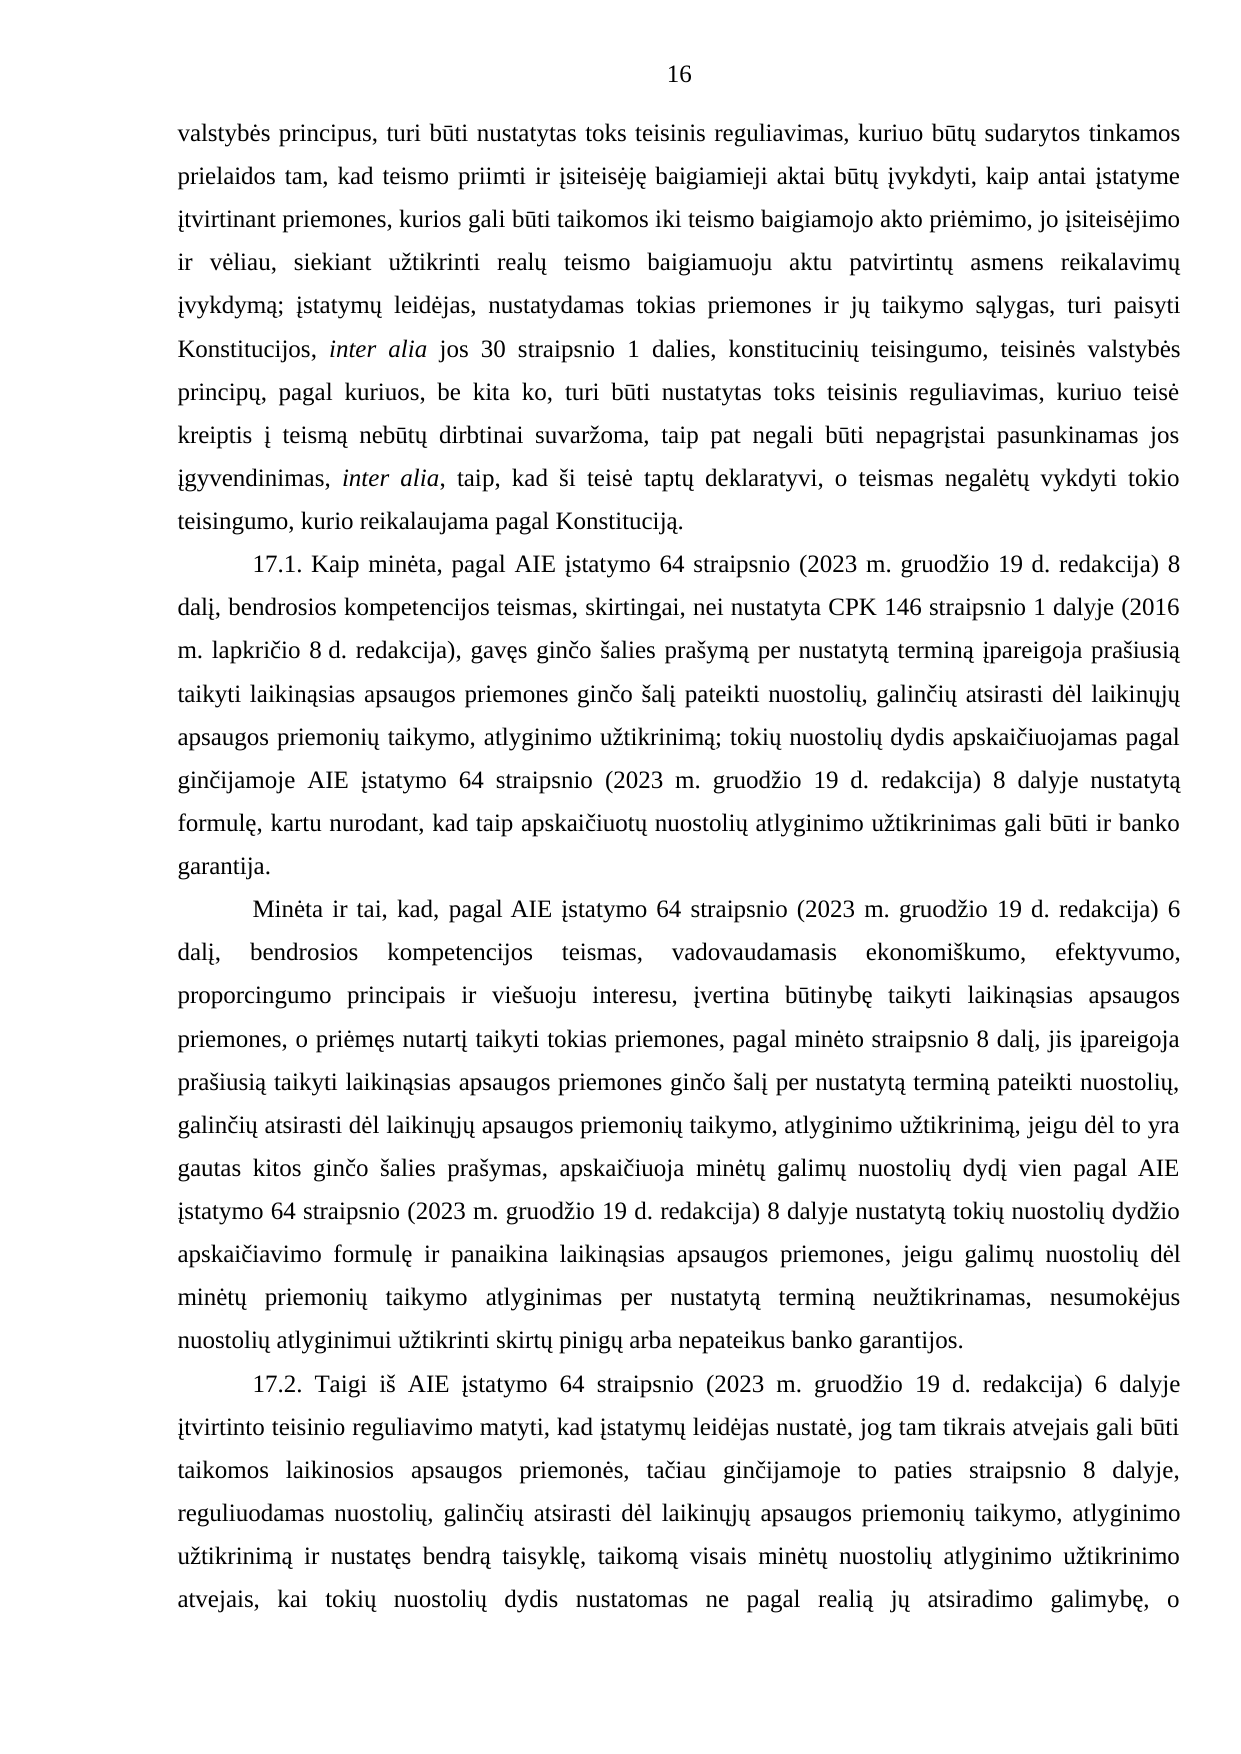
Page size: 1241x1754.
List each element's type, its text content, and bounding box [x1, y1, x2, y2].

text valstybės principus, turi būti nustatytas toks teisinis reguliavimas, kuriuo būtų sudarytos tinkamos prielaidos tam, kad teismo priimti ir įsiteisėję baigiamieji aktai būtų įvykdyti, kaip antai įstatyme įtvirtinant priemones, kurios gali būti taikomos iki teismo baigiamojo akto priėmimo, jo įsiteisėjimo ir vėliau, siekiant užtikrinti realų teismo baigiamuoju aktu patvirtintų asmens reikalavimų įvykdymą; įstatymų leidėjas, nustatydamas tokias priemones ir jų taikymo sąlygas, turi paisyti Konstitucijos, inter alia jos 30 straipsnio 1 dalies, konstitucinių teisingumo, teisinės valstybės principų, pagal kuriuos, be kita ko, turi būti nustatytas toks teisinis reguliavimas, kuriuo teisė kreiptis į teismą nebūtų dirbtinai suvaržoma, taip pat negali būti nepagrįstai pasunkinamas jos įgyvendinimas, inter alia, taip, kad ši teisė taptų deklaratyvi, o teismas negalėtų vykdyti tokio teisingumo, kurio reikalaujama pagal Konstituciją. [177, 118, 1181, 535]
text 17.1. Kaip minėta, pagal AIE įstatymo 64 straipsnio (2023 m. gruodžio 19 d. redakcija) 8 dalį, bendrosios kompetencijos teismas, skirtingai, nei nustatyta CPK 146 straipsnio 1 dalyje (2016 m. lapkričio 8 d. redakcija), gavęs ginčo šalies prašymą per nustatytą terminą įpareigoja prašiusią taikyti laikinąsias apsaugos priemones ginčo šalį pateikti nuostolių, galinčių atsirasti dėl laikinųjų apsaugos priemonių taikymo, atlyginimo užtikrinimą; tokių nuostolių dydis apskaičiuojamas pagal ginčijamoje AIE įstatymo 64 straipsnio (2023 m. gruodžio 19 d. redakcija) 8 dalyje nustatytą formulę, kartu nurodant, kad taip apskaičiuotų nuostolių atlyginimo užtikrinimas gali būti ir banko garantija. [177, 549, 1181, 880]
text 17.2. Taigi iš AIE įstatymo 64 straipsnio (2023 m. gruodžio 19 d. redakcija) 6 dalyje įtvirtinto teisinio reguliavimo matyti, kad įstatymų leidėjas nustatė, jog tam tikrais atvejais gali būti taikomos laikinosios apsaugos priemonės, tačiau ginčijamoje to paties straipsnio 8 dalyje, reguliuodamas nuostolių, galinčių atsirasti dėl laikinųjų apsaugos priemonių taikymo, atlyginimo užtikrinimą ir nustatęs bendrą taisyklę, taikomą visais minėtų nuostolių atlyginimo užtikrinimo atvejais, kai tokių nuostolių dydis nustatomas ne pagal realią jų atsiradimo galimybę, o [177, 1369, 1181, 1613]
text Minėta ir tai, kad, pagal AIE įstatymo 64 straipsnio (2023 m. gruodžio 19 d. redakcija) 6 dalį, bendrosios kompetencijos teismas, vadovaudamasis ekonomiškumo, efektyvumo, proporcingumo principais ir viešuoju interesu, įvertina būtinybę taikyti laikinąsias apsaugos priemones, o priėmęs nutartį taikyti tokias priemones, pagal minėto straipsnio 8 dalį, jis įpareigoja prašiusią taikyti laikinąsias apsaugos priemones ginčo šalį per nustatytą terminą pateikti nuostolių, galinčių atsirasti dėl laikinųjų apsaugos priemonių taikymo, atlyginimo užtikrinimą, jeigu dėl to yra gautas kitos ginčo šalies prašymas, apskaičiuoja minėtų galimų nuostolių dydį vien pagal AIE įstatymo 64 straipsnio (2023 m. gruodžio 19 d. redakcija) 8 dalyje nustatytą tokių nuostolių dydžio apskaičiavimo formulę ir panaikina laikinąsias apsaugos priemones, jeigu galimų nuostolių dėl minėtų priemonių taikymo atlyginimas per nustatytą terminą neužtikrinamas, nesumokėjus nuostolių atlyginimui užtikrinti skirtų pinigų arba nepateikus banko garantijos. [177, 894, 1181, 1354]
